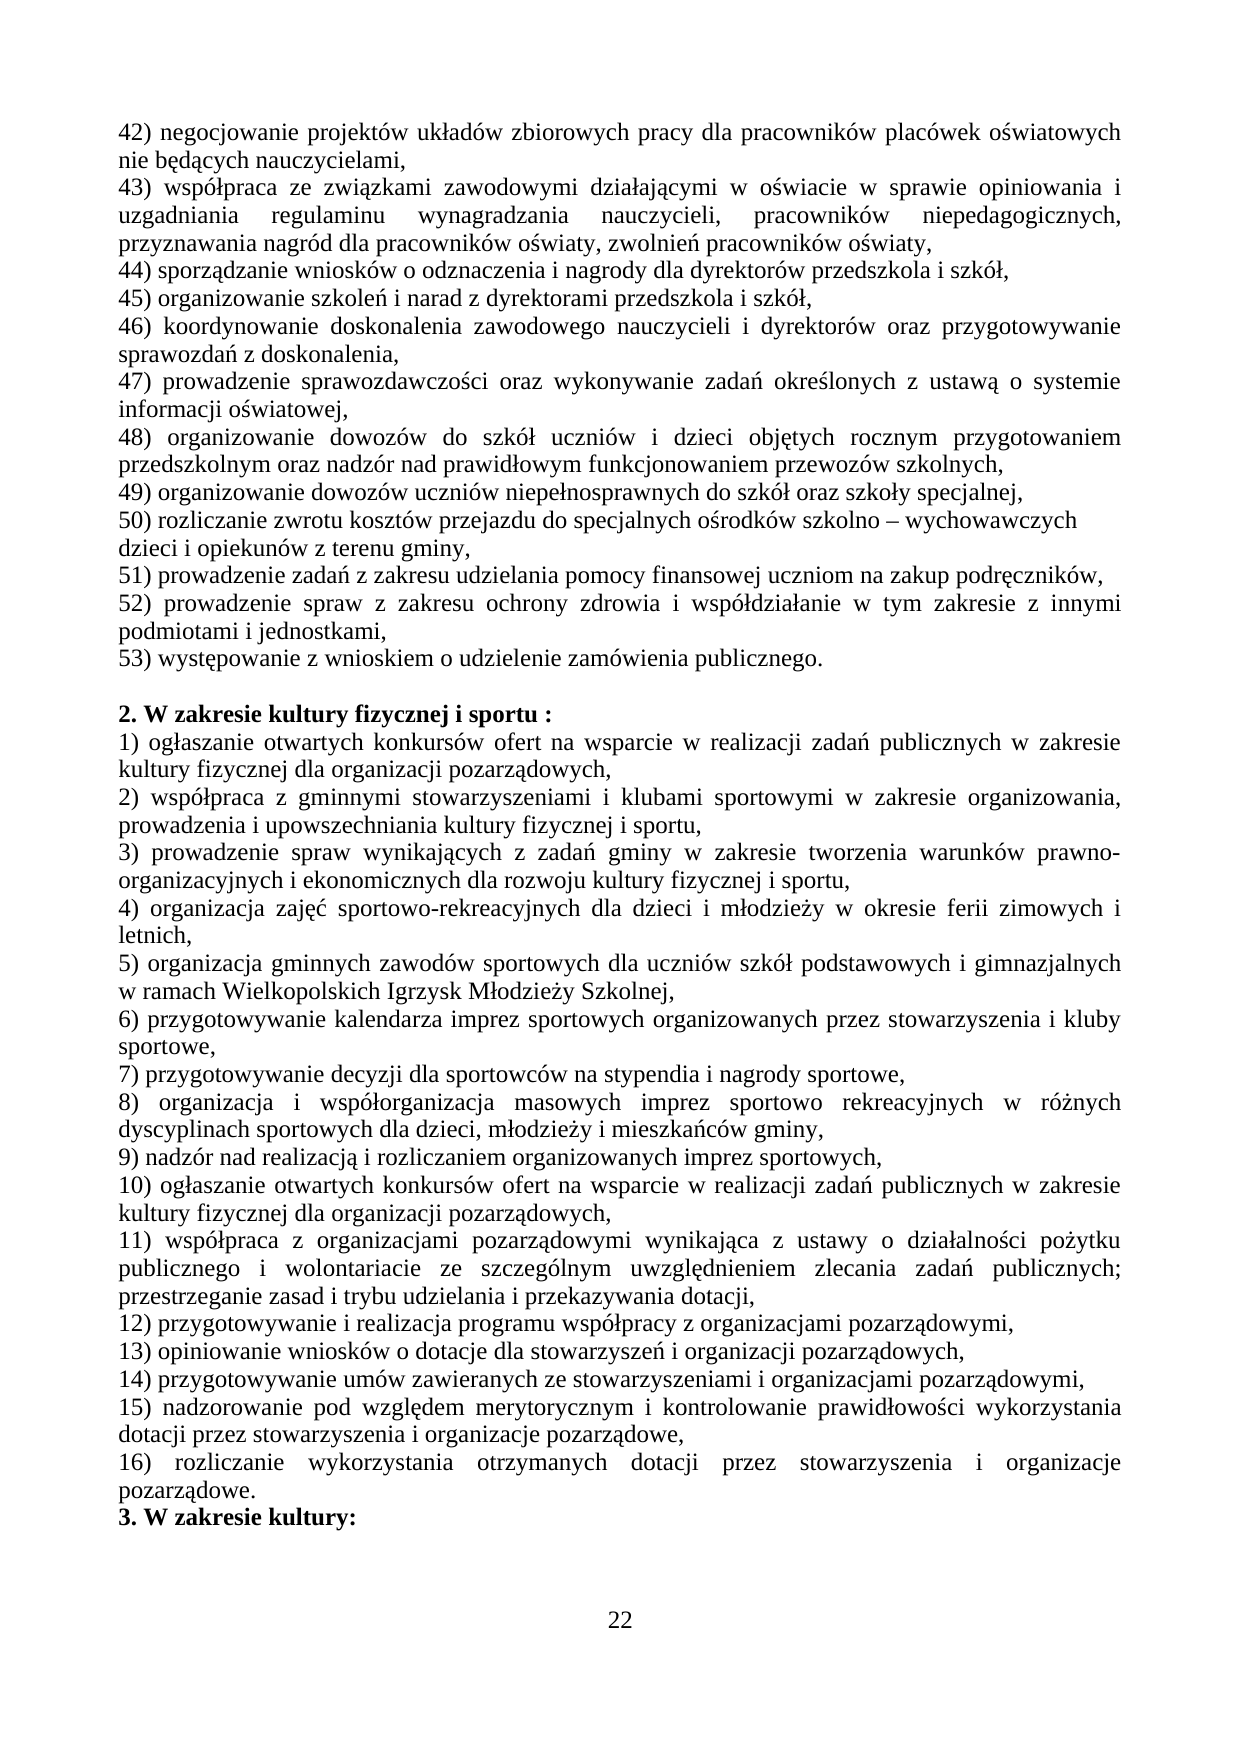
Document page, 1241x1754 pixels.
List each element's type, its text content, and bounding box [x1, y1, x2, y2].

text 9) nadzór nad realizacją i rozliczaniem organizowanych imprez sportowych, [118, 1143, 1122, 1171]
text 48) organizowanie dowozów do szkół uczniów i dzieci objętych rocznym przygotowaniem przedszkolnym oraz nadzór nad prawidłowym funkcjonowaniem przewozów szkolnych, [118, 423, 1122, 478]
text 2. W zakresie kultury fizycznej i sportu : [118, 700, 1122, 728]
text 45) organizowanie szkoleń i narad z dyrektorami przedszkola i szkół, [118, 284, 1122, 312]
text 12) przygotowywanie i realizacja programu współpracy z organizacjami pozarządowymi, [118, 1309, 1122, 1337]
text 7) przygotowywanie decyzji dla sportowców na stypendia i nagrody sportowe, [118, 1060, 1122, 1088]
text 44) sporządzanie wniosków o odznaczenia i nagrody dla dyrektorów przedszkola i szkół, [118, 257, 1122, 284]
text 10) ogłaszanie otwartych konkursów ofert na wsparcie w realizacji zadań publicznych w zakresie kultury fizycznej dla organizacji pozarządowych, [118, 1171, 1122, 1226]
text 46) koordynowanie doskonalenia zawodowego nauczycieli i dyrektorów oraz przygotowywanie sprawozdań z doskonalenia, [118, 312, 1122, 367]
text 6) przygotowywanie kalendarza imprez sportowych organizowanych przez stowarzyszenia i kluby sportowe, [118, 1005, 1122, 1060]
text 5) organizacja gminnych zawodów sportowych dla uczniów szkół podstawowych i gimnazjalnych w ramach Wielkopolskich Igrzysk Młodzieży Szkolnej, [118, 949, 1122, 1005]
text 3) prowadzenie spraw wynikających z zadań gminy w zakresie tworzenia warunków prawno-organizacyjnych i ekonomicznych dla rozwoju kultury fizycznej i sportu, [118, 838, 1122, 894]
text 2) współpraca z gminnymi stowarzyszeniami i klubami sportowymi w zakresie organizowania, prowadzenia i upowszechniania kultury fizycznej i sportu, [118, 783, 1122, 838]
text 14) przygotowywanie umów zawieranych ze stowarzyszeniami i organizacjami pozarządowymi, [118, 1365, 1122, 1393]
text 42) negocjowanie projektów układów zbiorowych pracy dla pracowników placówek oświatowych nie będących nauczycielami, [118, 118, 1122, 173]
text 1) ogłaszanie otwartych konkursów ofert na wsparcie w realizacji zadań publicznych w zakresie kultury fizycznej dla organizacji pozarządowych, [118, 728, 1122, 783]
text 4) organizacja zajęć sportowo-rekreacyjnych dla dzieci i młodzieży w okresie ferii zimowych i letnich, [118, 894, 1122, 949]
text 13) opiniowanie wniosków o dotacje dla stowarzyszeń i organizacji pozarządowych, [118, 1337, 1122, 1365]
text 53) występowanie z wnioskiem o udzielenie zamówienia publicznego. [118, 644, 1122, 672]
text 11) współpraca z organizacjami pozarządowymi wynikająca z ustawy o działalności pożytku publicznego i wolontariacie ze szczególnym uwzględnieniem zlecania zadań publicznych; przestrzeganie zasad i trybu udzielania i przekazywania dotacji, [118, 1226, 1122, 1309]
text 52) prowadzenie spraw z zakresu ochrony zdrowia i współdziałanie w tym zakresie z innymi podmiotami i jednostkami, [118, 589, 1122, 644]
text 15) nadzorowanie pod względem merytorycznym i kontrolowanie prawidłowości wykorzystania dotacji przez stowarzyszenia i organizacje pozarządowe, [118, 1393, 1122, 1448]
text 49) organizowanie dowozów uczniów niepełnosprawnych do szkół oraz szkoły specjalnej, [118, 478, 1122, 506]
text 8) organizacja i współorganizacja masowych imprez sportowo rekreacyjnych w różnych dyscyplinach sportowych dla dzieci, młodzieży i mieszkańców gminy, [118, 1088, 1122, 1143]
text 16) rozliczanie wykorzystania otrzymanych dotacji przez stowarzyszenia i organizacje pozarządowe. [118, 1448, 1122, 1503]
text 47) prowadzenie sprawozdawczości oraz wykonywanie zadań określonych z ustawą o systemie informacji oświatowej, [118, 367, 1122, 423]
text 3. W zakresie kultury: [118, 1503, 1122, 1531]
text 43) współpraca ze związkami zawodowymi działającymi w oświacie w sprawie opiniowania i uzgadniania regulaminu wynagradzania nauczycieli, pracowników niepedagogicznych, przyznawania nagród dla pracowników oświaty, zwolnień pracowników oświaty, [118, 173, 1122, 257]
text 50) rozliczanie zwrotu kosztów przejazdu do specjalnych ośrodków szkolno – wychowawczych dzieci i opiekunów z terenu gminy, [118, 506, 1122, 561]
text 51) prowadzenie zadań z zakresu udzielania pomocy finansowej uczniom na zakup podręczników, [118, 561, 1122, 589]
